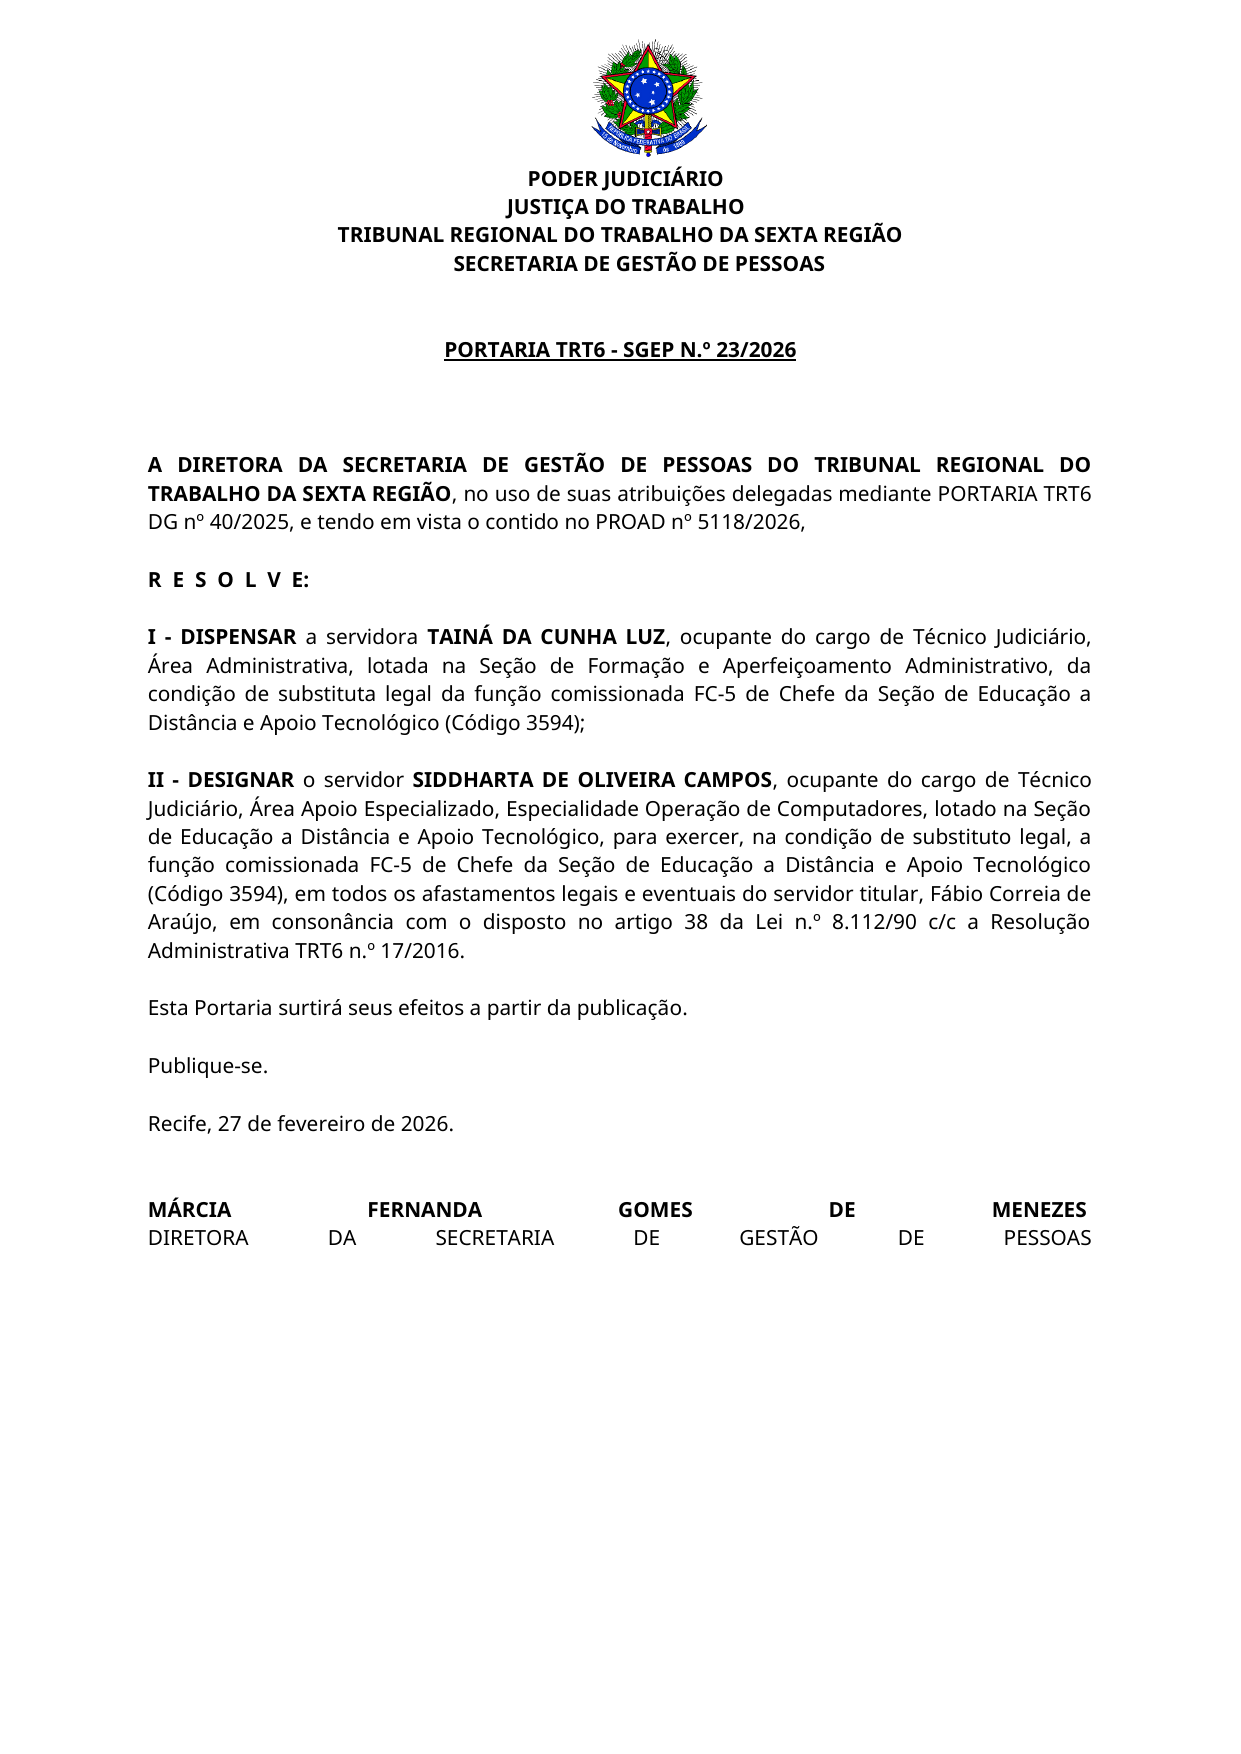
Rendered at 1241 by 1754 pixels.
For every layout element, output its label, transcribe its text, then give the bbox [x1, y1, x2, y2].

text Publique-se. [148, 1051, 1092, 1079]
text MÁRCIA FERNANDA GOMES DE MENEZES DIRETORA DA SECRETARIA DE GESTÃO DE PESSOAS [148, 1166, 1092, 1280]
text PODER JUDICIÁRIO [148, 164, 1092, 192]
text A DIRETORA DA SECRETARIA DE GESTÃO DE PESSOAS DO TRIBUNAL REGIONAL DO TRABALHO DA SEXTA REGIÃO, no uso de suas atribuições delegadas mediante PORTARIA TRT6 DG nº 40/2025, e tendo em vista o contido no PROAD nº 5118/2026, [148, 450, 1092, 536]
text II - DESIGNAR o servidor SIDDHARTA DE OLIVEIRA CAMPOS, ocupante do cargo de Técnico Judiciário, Área Apoio Especializado, Especialidade Operação de Computadores, lotado na Seção de Educação a Distância e Apoio Tecnológico, para exercer, na condição de substituto legal, a função comissionada FC-5 de Chefe da Seção de Educação a Distância e Apoio Tecnológico (Código 3594), em todos os afastamentos legais e eventuais do servidor titular, Fábio Correia de Araújo, em consonância com o disposto no artigo 38 da Lei n.º 8.112/90 c/c a Resolução Administrativa TRT6 n.º 17/2016. [148, 765, 1092, 964]
text PORTARIA TRT6 - SGEP N.º 23/2026 [148, 335, 1092, 363]
text R E S O L V E: [148, 565, 1092, 593]
text TRIBUNAL REGIONAL DO TRABALHO DA SEXTA REGIÃO [148, 221, 1092, 249]
text SECRETARIA DE GESTÃO DE PESSOAS [148, 249, 1092, 277]
text JUSTIÇA DO TRABALHO [148, 192, 1092, 221]
text Esta Portaria surtirá seus efeitos a partir da publicação. [148, 993, 1092, 1022]
picture [585, 36, 710, 159]
text Recife, 27 de fevereiro de 2026. [148, 1109, 1092, 1137]
text I - DISPENSAR a servidora TAINÁ DA CUNHA LUZ, ocupante do cargo de Técnico Judiciário, Área Administrativa, lotada na Seção de Formação e Aperfeiçoamento Administrativo, da condição de substituta legal da função comissionada FC-5 de Chefe da Seção de Educação a Distância e Apoio Tecnológico (Código 3594); [148, 622, 1092, 736]
